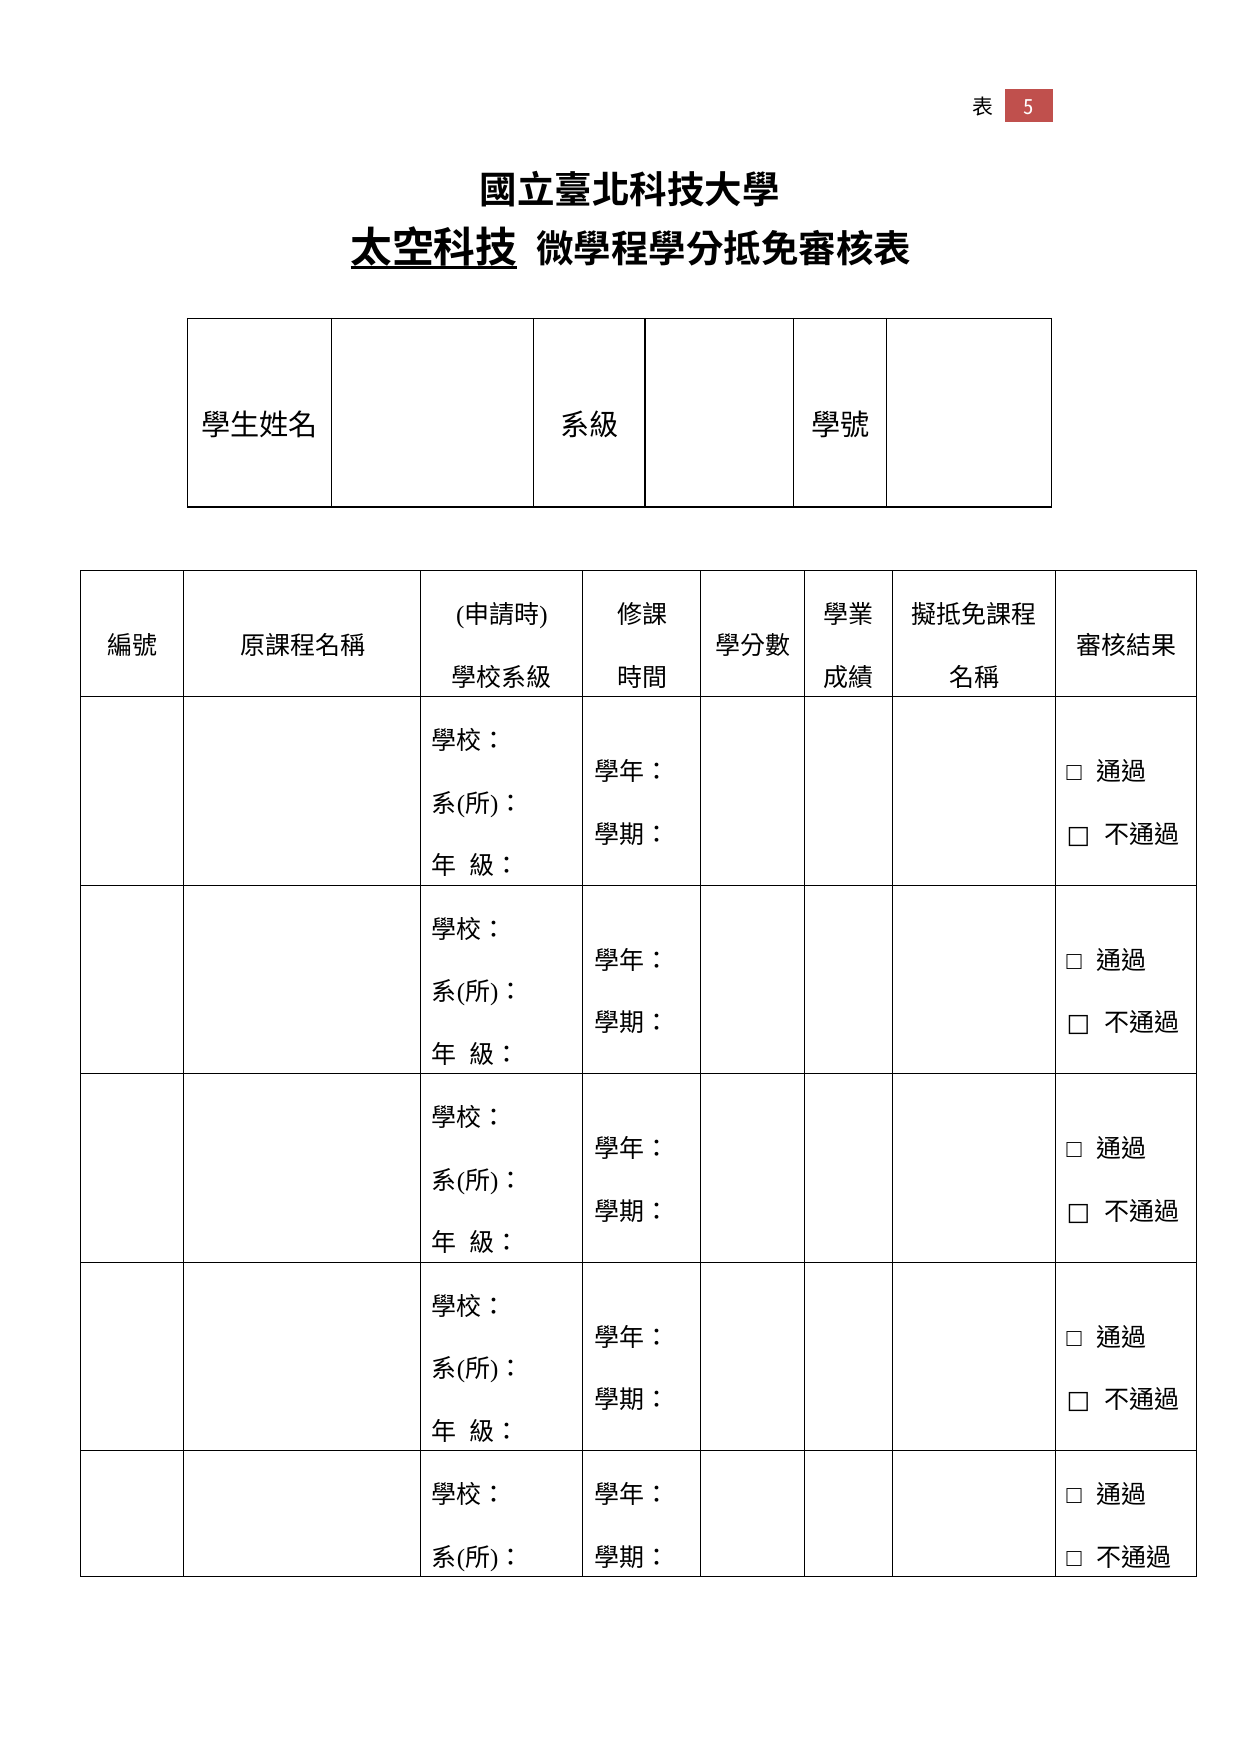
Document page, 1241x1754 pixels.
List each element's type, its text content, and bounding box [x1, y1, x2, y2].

table_cell [805, 697, 892, 884]
table_cell 學年： 學期： [583, 697, 700, 884]
table_cell □ 通過 □ 不通過 [1056, 1451, 1196, 1576]
table_cell □ 通過 不通過 [1056, 886, 1196, 1073]
text 太空科技 微學程學分抵免審核表 [187, 214, 1053, 275]
table_cell □ 通過 不通過 [1056, 697, 1196, 884]
table_cell [184, 1451, 420, 1576]
table_cell [81, 1074, 183, 1262]
table_cell 學年： 學期： [583, 886, 700, 1073]
table_cell [184, 1074, 420, 1262]
table_cell □ 通過 不通過 [1056, 1263, 1196, 1450]
table_header [646, 319, 793, 506]
table_cell [184, 1263, 420, 1450]
table_header 審核結果 [1056, 571, 1196, 696]
table_cell [81, 1451, 183, 1576]
table_header 學業成績 [805, 571, 892, 696]
text 國立臺北科技大學 [187, 160, 1053, 214]
table_cell 學年： 學期： [583, 1263, 700, 1450]
table_cell [805, 886, 892, 1073]
table_cell [701, 1074, 804, 1262]
table_cell [81, 886, 183, 1073]
table_header 學生姓名 [188, 319, 331, 506]
table_cell [893, 1451, 1055, 1576]
table_cell 學校： 系(所)： [421, 1451, 582, 1576]
table_cell [893, 886, 1055, 1073]
table_header 編號 [81, 571, 183, 696]
table_cell [81, 1263, 183, 1450]
table_cell [701, 1451, 804, 1576]
table_cell [805, 1263, 892, 1450]
table_header 學分數 [701, 571, 804, 696]
table_header 系級 [534, 319, 644, 506]
table_cell [893, 697, 1055, 884]
table_cell [184, 886, 420, 1073]
table_cell 學校： 系(所)： 年 級： [421, 886, 582, 1073]
table_cell [805, 1074, 892, 1262]
table_cell [701, 886, 804, 1073]
table_cell [81, 697, 183, 884]
table_cell [893, 1074, 1055, 1262]
table_cell 學年： 學期： [583, 1451, 700, 1576]
table_header [332, 319, 533, 506]
table_cell 學校： 系(所)： 年 級： [421, 697, 582, 884]
table_cell [701, 1263, 804, 1450]
table_header 原課程名稱 [184, 571, 420, 696]
table_header 修課 時間 [583, 571, 700, 696]
table_header 擬抵免課程 名稱 [893, 571, 1055, 696]
table_header 學號 [794, 319, 886, 506]
table_cell 學年： 學期： [583, 1074, 700, 1262]
table_cell □ 通過 不通過 [1056, 1074, 1196, 1262]
table_cell [184, 697, 420, 884]
table_cell 學校： 系(所)： 年 級： [421, 1074, 582, 1262]
table_header (申請時) 學校系級 [421, 571, 582, 696]
table_cell [701, 697, 804, 884]
table_cell [893, 1263, 1055, 1450]
table_header [887, 319, 1051, 506]
table_cell 學校： 系(所)： 年 級： [421, 1263, 582, 1450]
table_cell [805, 1451, 892, 1576]
